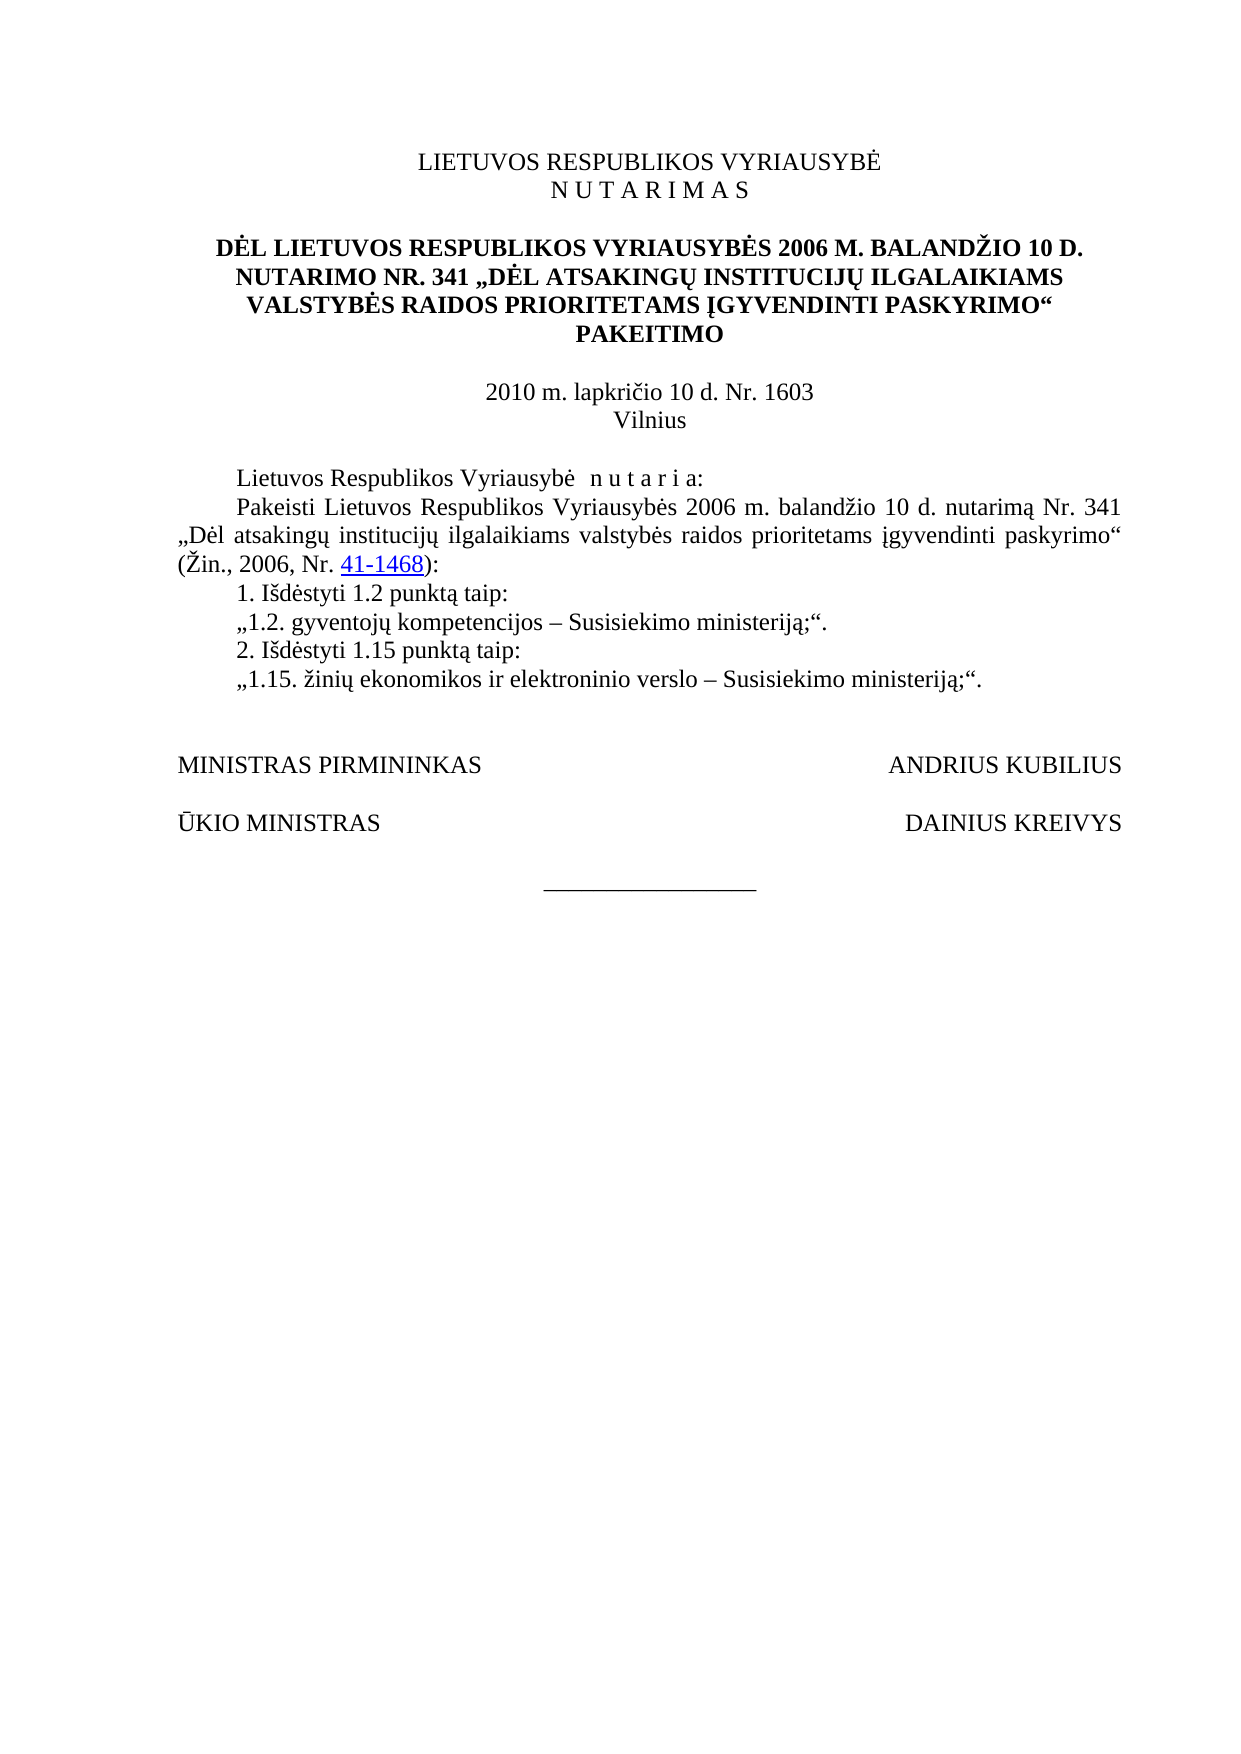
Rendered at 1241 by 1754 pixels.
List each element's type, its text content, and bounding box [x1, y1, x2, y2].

text Lietuvos Respublikos Vyriausybė nutaria: [177, 463, 1122, 492]
text Vilnius [177, 406, 1122, 434]
text MINISTRAS PIRMININKAS ANDRIUS KUBILIUS [177, 751, 1122, 779]
text „1.2. gyventojų kompetencijos – Susisiekimo ministeriją;“. [177, 607, 1122, 636]
text Lietuvos Respublikos Vyriausybė [177, 147, 1122, 176]
text 2010 m. lapkričio 10 d. Nr. 1603 [177, 377, 1122, 406]
text Pakeisti Lietuvos Respublikos Vyriausybės 2006 m. balandžio 10 d. nutarimą Nr. 341 „Dėl atsakingų institucijų ilgalaikiams valstybės raidos prioritetams įgyvendinti paskyrimo“ (Žin., 2006, Nr. 41-1468): [177, 492, 1122, 578]
text „1.15. žinių ekonomikos ir elektroninio verslo – Susisiekimo ministeriją;“. [177, 664, 1122, 693]
text ŪKIO MINISTRAS DAINIUS KREIVYS [177, 808, 1122, 837]
text 2. Išdėstyti 1.15 punktą taip: [177, 636, 1122, 664]
text NUTARIMAS [177, 176, 1122, 204]
text 1. Išdėstyti 1.2 punktą taip: [177, 578, 1122, 607]
text _________________ [177, 866, 1122, 894]
text DĖL Lietuvos Respublikos VyriausybėS 2006 M. balandžio 10 D. NUTARIMO nR. 341 „DĖL atsakingų institucijų ilgalaikiams valstybės raidos prioritetams įgyvendinti paskyrimo“ PAKEITIMO [177, 233, 1122, 348]
